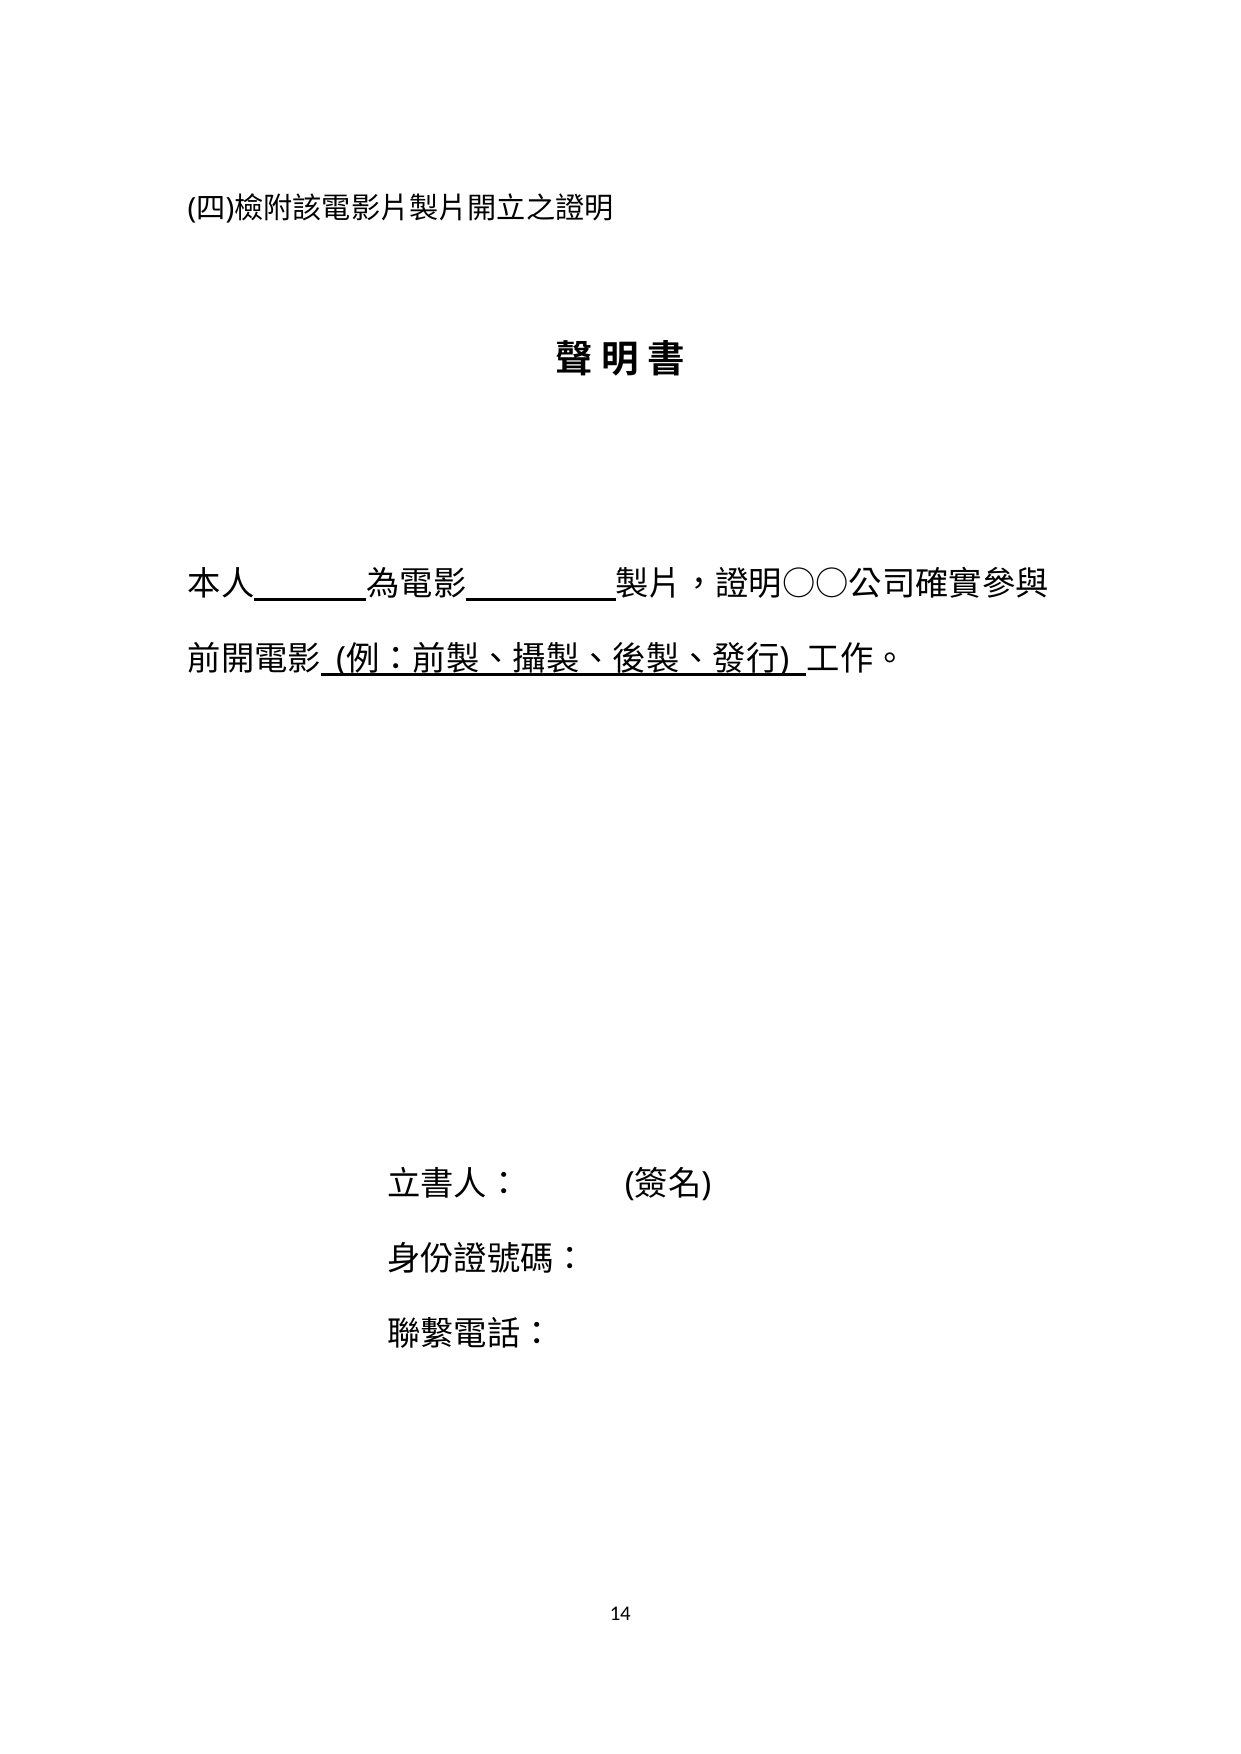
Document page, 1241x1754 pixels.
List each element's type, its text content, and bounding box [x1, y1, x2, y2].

text 本人 為電影 製片，證明○○公司確實參與前開電影 (例：前製、攝製、後製、發行) 工作。 [187, 537, 1053, 687]
text 身份證號碼： [187, 1212, 1053, 1287]
text 立書人： (簽名) [187, 1137, 1053, 1212]
text 聯繫電話： [187, 1287, 1053, 1362]
text 聲 明 書 [187, 312, 1053, 387]
text (四)檢附該電影片製片開立之證明 [187, 162, 1053, 237]
